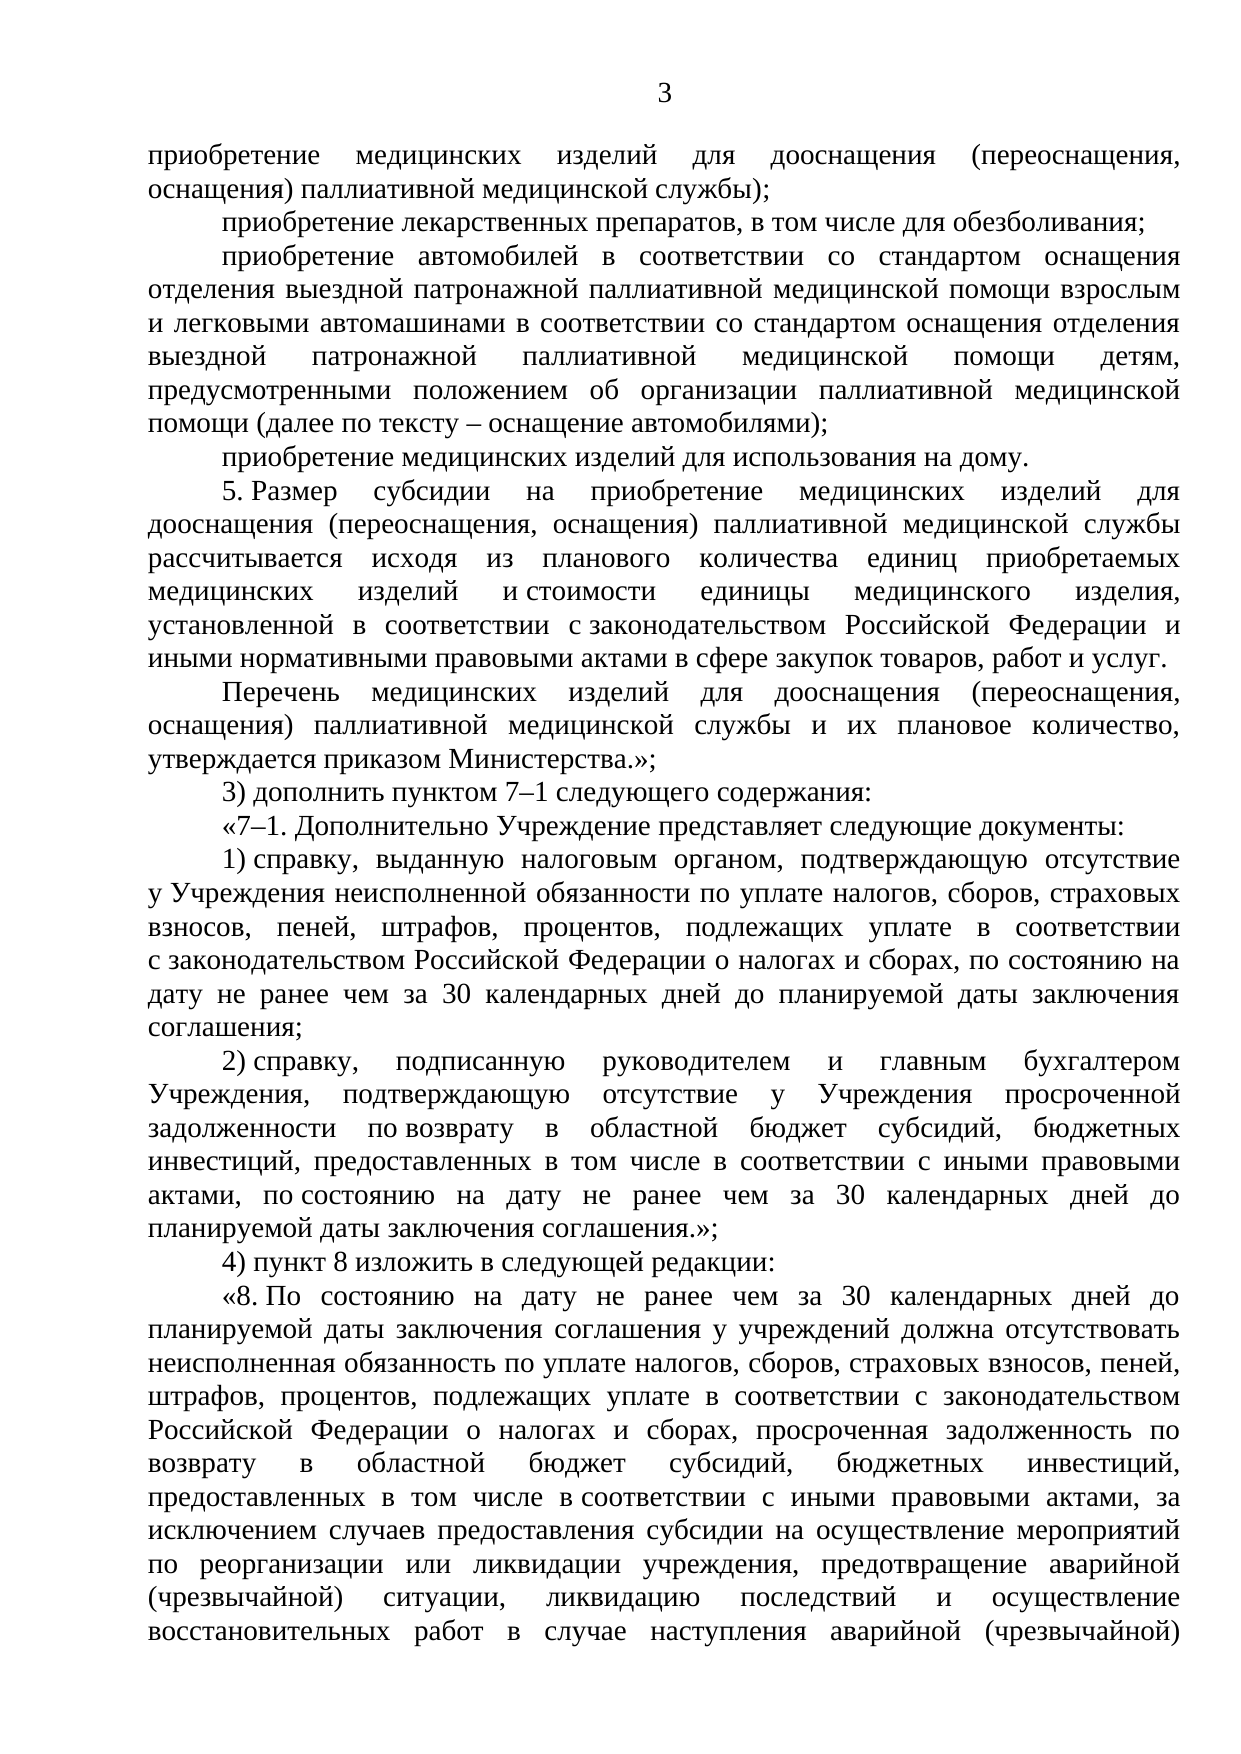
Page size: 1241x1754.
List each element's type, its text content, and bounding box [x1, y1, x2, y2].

text приобретение автомобилей в соответствии со стандартом оснащения отделения выездной патронажной паллиативной медицинской помощи взрослым и легковыми автомашинами в соответствии со стандартом оснащения отделения выездной патронажной паллиативной медицинской помощи детям, предусмотренными положением об организации паллиативной медицинской помощи (далее по тексту – оснащение автомобилями); [148, 238, 1181, 439]
text 5. Размер субсидии на приобретение медицинских изделий для дооснащения (переоснащения, оснащения) паллиативной медицинской службы рассчитывается исходя из планового количества единиц приобретаемых медицинских изделий и стоимости единицы медицинского изделия, установленной в соответствии с законодательством Российской Федерации и иными нормативными правовыми актами в сфере закупок товаров, работ и услуг. [148, 473, 1181, 674]
text приобретение медицинских изделий для дооснащения (переоснащения, оснащения) паллиативной медицинской службы); [148, 137, 1181, 204]
text 1) справку, выданную налоговым органом, подтверждающую отсутствие у Учреждения неисполненной обязанности по уплате налогов, сборов, страховых взносов, пеней, штрафов, процентов, подлежащих уплате в соответствии с законодательством Российской Федерации о налогах и сборах, по состоянию на дату не ранее чем за 30 календарных дней до планируемой даты заключения соглашения; [148, 842, 1181, 1043]
text 2) справку, подписанную руководителем и главным бухгалтером Учреждения, подтверждающую отсутствие у Учреждения просроченной задолженности по возврату в областной бюджет субсидий, бюджетных инвестиций, предоставленных в том числе в соответствии с иными правовыми актами, по состоянию на дату не ранее чем за 30 календарных дней до планируемой даты заключения соглашения.»; [148, 1043, 1181, 1244]
text 4) пункт 8 изложить в следующей редакции: [148, 1244, 1181, 1278]
text «7–1. Дополнительно Учреждение представляет следующие документы: [148, 808, 1181, 842]
text «8. По состоянию на дату не ранее чем за 30 календарных дней до планируемой даты заключения соглашения у учреждений должна отсутствовать неисполненная обязанность по уплате налогов, сборов, страховых взносов, пеней, штрафов, процентов, подлежащих уплате в соответствии с законодательством Российской Федерации о налогах и сборах, просроченная задолженность по возврату в областной бюджет субсидий, бюджетных инвестиций, предоставленных в том числе в соответствии с иными правовыми актами, за исключением случаев предоставления субсидии на осуществление мероприятий по реорганизации или ликвидации учреждения, предотвращение аварийной (чрезвычайной) ситуации, ликвидацию последствий и осуществление восстановительных работ в случае наступления аварийной (чрезвычайной) [148, 1278, 1181, 1647]
text приобретение медицинских изделий для использования на дому. [148, 439, 1181, 473]
text Перечень медицинских изделий для дооснащения (переоснащения, оснащения) паллиативной медицинской службы и их плановое количество, утверждается приказом Министерства.»; [148, 674, 1181, 774]
text 3) дополнить пунктом 7–1 следующего содержания: [148, 774, 1181, 808]
text приобретение лекарственных препаратов, в том числе для обезболивания; [148, 204, 1181, 238]
